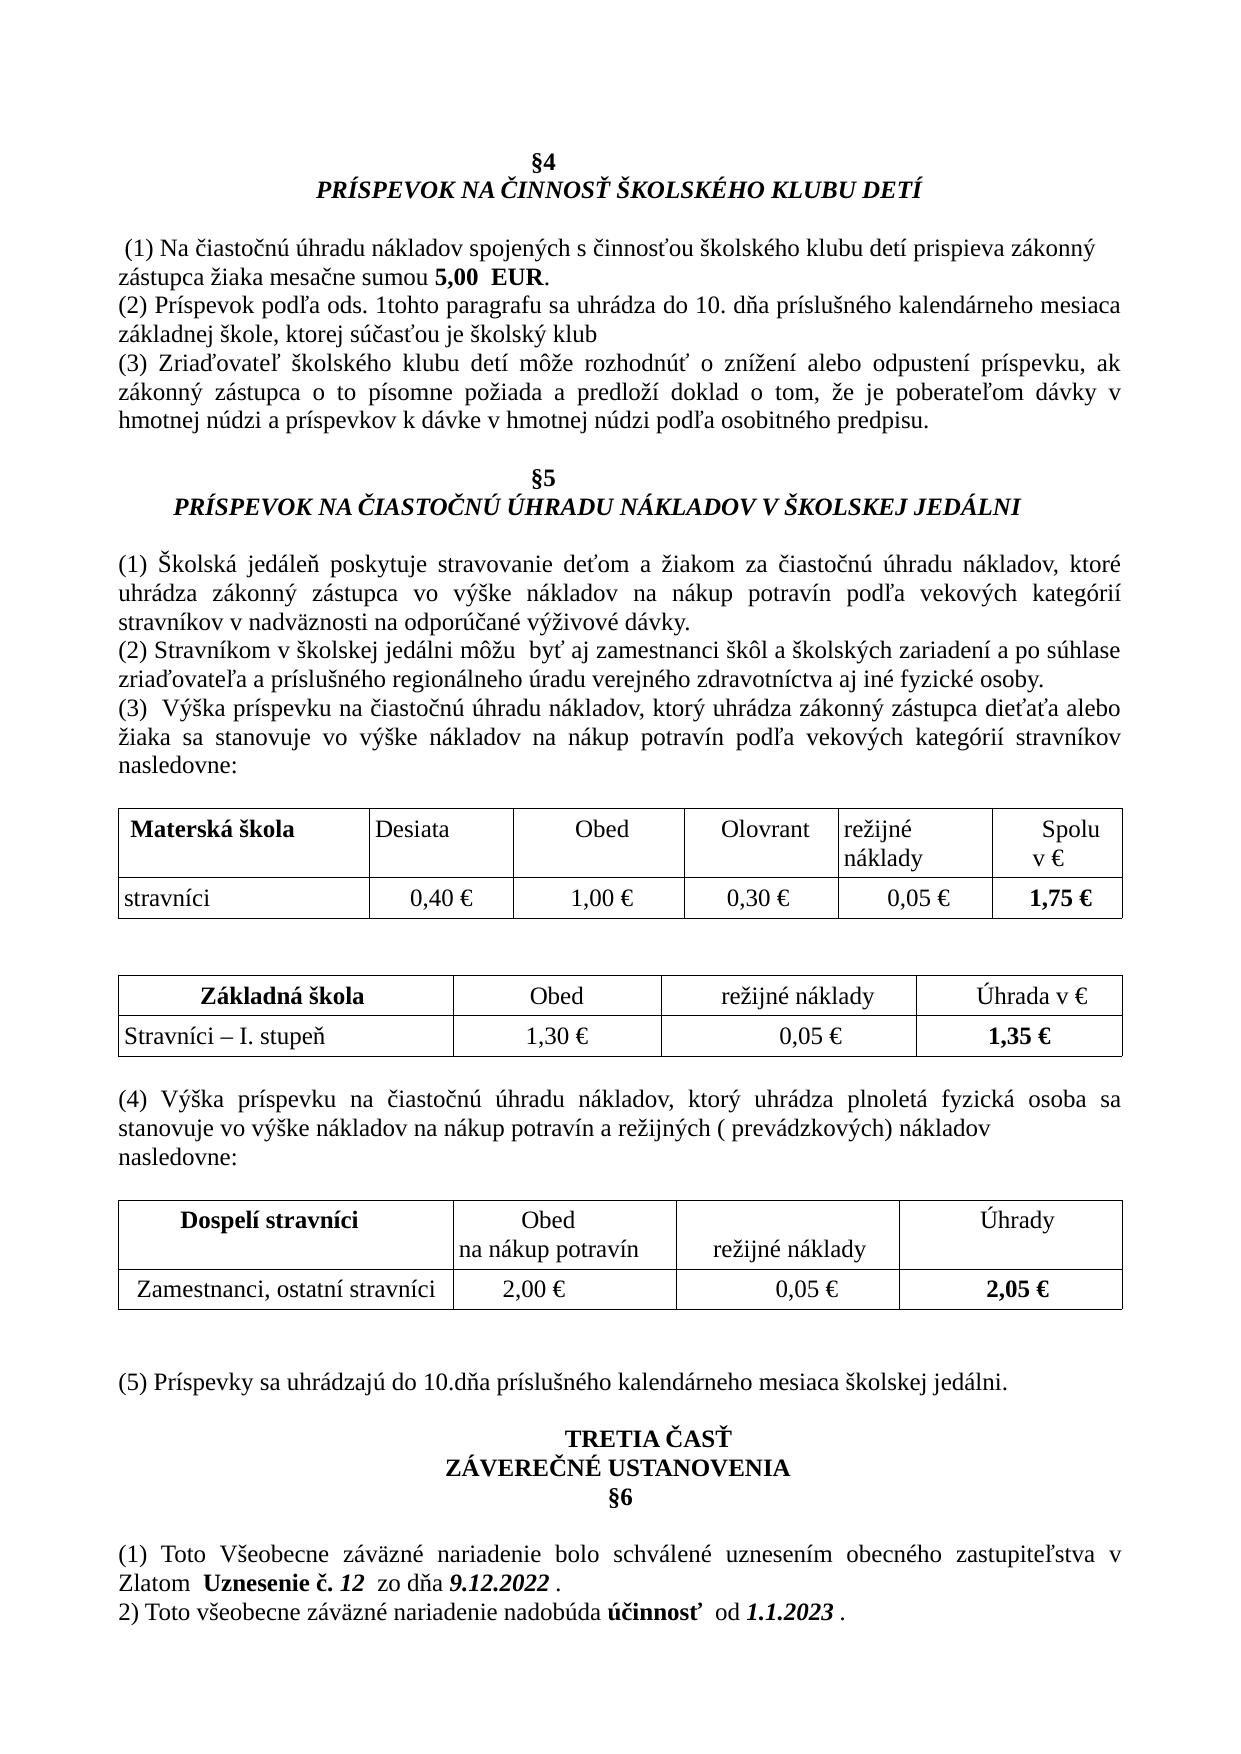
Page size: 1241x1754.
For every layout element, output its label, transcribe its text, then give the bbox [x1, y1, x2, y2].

table_cell 2,00 € [454, 1270, 676, 1309]
table_cell 0,05 € [839, 878, 992, 917]
table_header režijné náklady [662, 976, 916, 1015]
table_header Dospelí stravníci [119, 1201, 453, 1269]
text (2) Príspevok podľa ods. 1tohto paragrafu sa uhrádza do 10. dňa príslušného kalendárneho mesiaca základnej škole, ktorej súčasťou je školský klub [118, 291, 1122, 348]
table_header Spolu v € [993, 809, 1122, 877]
table_cell 1,35 € [917, 1016, 1122, 1056]
text ZÁVEREČNÉ USTANOVENIA [118, 1453, 1122, 1482]
table_header Základná škola [119, 976, 453, 1015]
table_cell stravníci [119, 878, 369, 917]
table_cell Stravníci – I. stupeň [119, 1016, 453, 1056]
table_header Obed na nákup potravín [454, 1201, 676, 1269]
text (1) Školská jedáleň poskytuje stravovanie deťom a žiakom za čiastočnú úhradu nákladov, ktoré uhrádza zákonný zástupca vo výške nákladov na nákup potravín podľa vekových kategórií stravníkov v nadväznosti na odporúčané výživové dávky. [118, 549, 1122, 636]
table_cell 0,40 € [370, 878, 513, 917]
table_cell 1,00 € [514, 878, 684, 917]
text nasledovne: [118, 1142, 1122, 1171]
table_cell 1,30 € [454, 1016, 661, 1056]
table_header režijné náklady [839, 809, 992, 877]
text (4) Výška príspevku na čiastočnú úhradu nákladov, ktorý uhrádza plnoletá fyzická osoba sa stanovuje vo výške nákladov na nákup potravín a režijných ( prevádzkových) nákladov [118, 1084, 1122, 1142]
table_header Materská škola [119, 809, 369, 877]
text PRÍSPEVOK NA ČINNOSŤ ŠKOLSKÉHO KLUBU DETÍ [118, 176, 1122, 204]
table_cell 2,05 € [900, 1270, 1122, 1309]
text PRÍSPEVOK NA ČIASTOČNÚ ÚHRADU NÁKLADOV V ŠKOLSKEJ JEDÁLNI [118, 492, 1122, 521]
text (1) Toto Všeobecne záväzné nariadenie bolo schválené uznesením obecného zastupiteľstva v Zlatom Uznesenie č. 12 zo dňa 9.12.2022 . [118, 1539, 1122, 1597]
table_header Obed [514, 809, 684, 877]
table_cell Zamestnanci, ostatní stravníci [119, 1270, 453, 1309]
table_header Úhrada v € [917, 976, 1122, 1015]
table_cell 0,30 € [685, 878, 838, 917]
table_header Obed [454, 976, 661, 1015]
table_header režijné náklady [677, 1201, 899, 1269]
text 2) Toto všeobecne záväzné nariadenie nadobúda účinnosť od 1.1.2023 . [118, 1597, 1122, 1625]
text (5) Príspevky sa uhrádzajú do 10.dňa príslušného kalendárneho mesiaca školskej jedálni. [118, 1367, 1122, 1395]
table_header Olovrant [685, 809, 838, 877]
text §4 [118, 147, 1122, 176]
text TRETIA ČASŤ [118, 1424, 1122, 1453]
text (2) Stravníkom v školskej jedálni môžu byť aj zamestnanci škôl a školských zariadení a po súhlase zriaďovateľa a príslušného regionálneho úradu verejného zdravotníctva aj iné fyzické osoby. [118, 636, 1122, 693]
table_cell 0,05 € [662, 1016, 916, 1056]
text §5 [118, 463, 1122, 492]
table_cell 1,75 € [993, 878, 1122, 917]
table_cell 0,05 € [677, 1270, 899, 1309]
text §6 [118, 1482, 1122, 1510]
table_header Úhrady [900, 1201, 1122, 1269]
text (1) Na čiastočnú úhradu nákladov spojených s činnosťou školského klubu detí prispieva zákonný zástupca žiaka mesačne sumou 5,00 EUR. [118, 233, 1122, 291]
text (3) Výška príspevku na čiastočnú úhradu nákladov, ktorý uhrádza zákonný zástupca dieťaťa alebo žiaka sa stanovuje vo výške nákladov na nákup potravín podľa vekových kategórií stravníkov nasledovne: [118, 693, 1122, 779]
table_header Desiata [370, 809, 513, 877]
text (3) Zriaďovateľ školského klubu detí môže rozhodnúť o znížení alebo odpustení príspevku, ak zákonný zástupca o to písomne požiada a predloží doklad o tom, že je poberateľom dávky v hmotnej núdzi a príspevkov k dávke v hmotnej núdzi podľa osobitného predpisu. [118, 348, 1122, 434]
